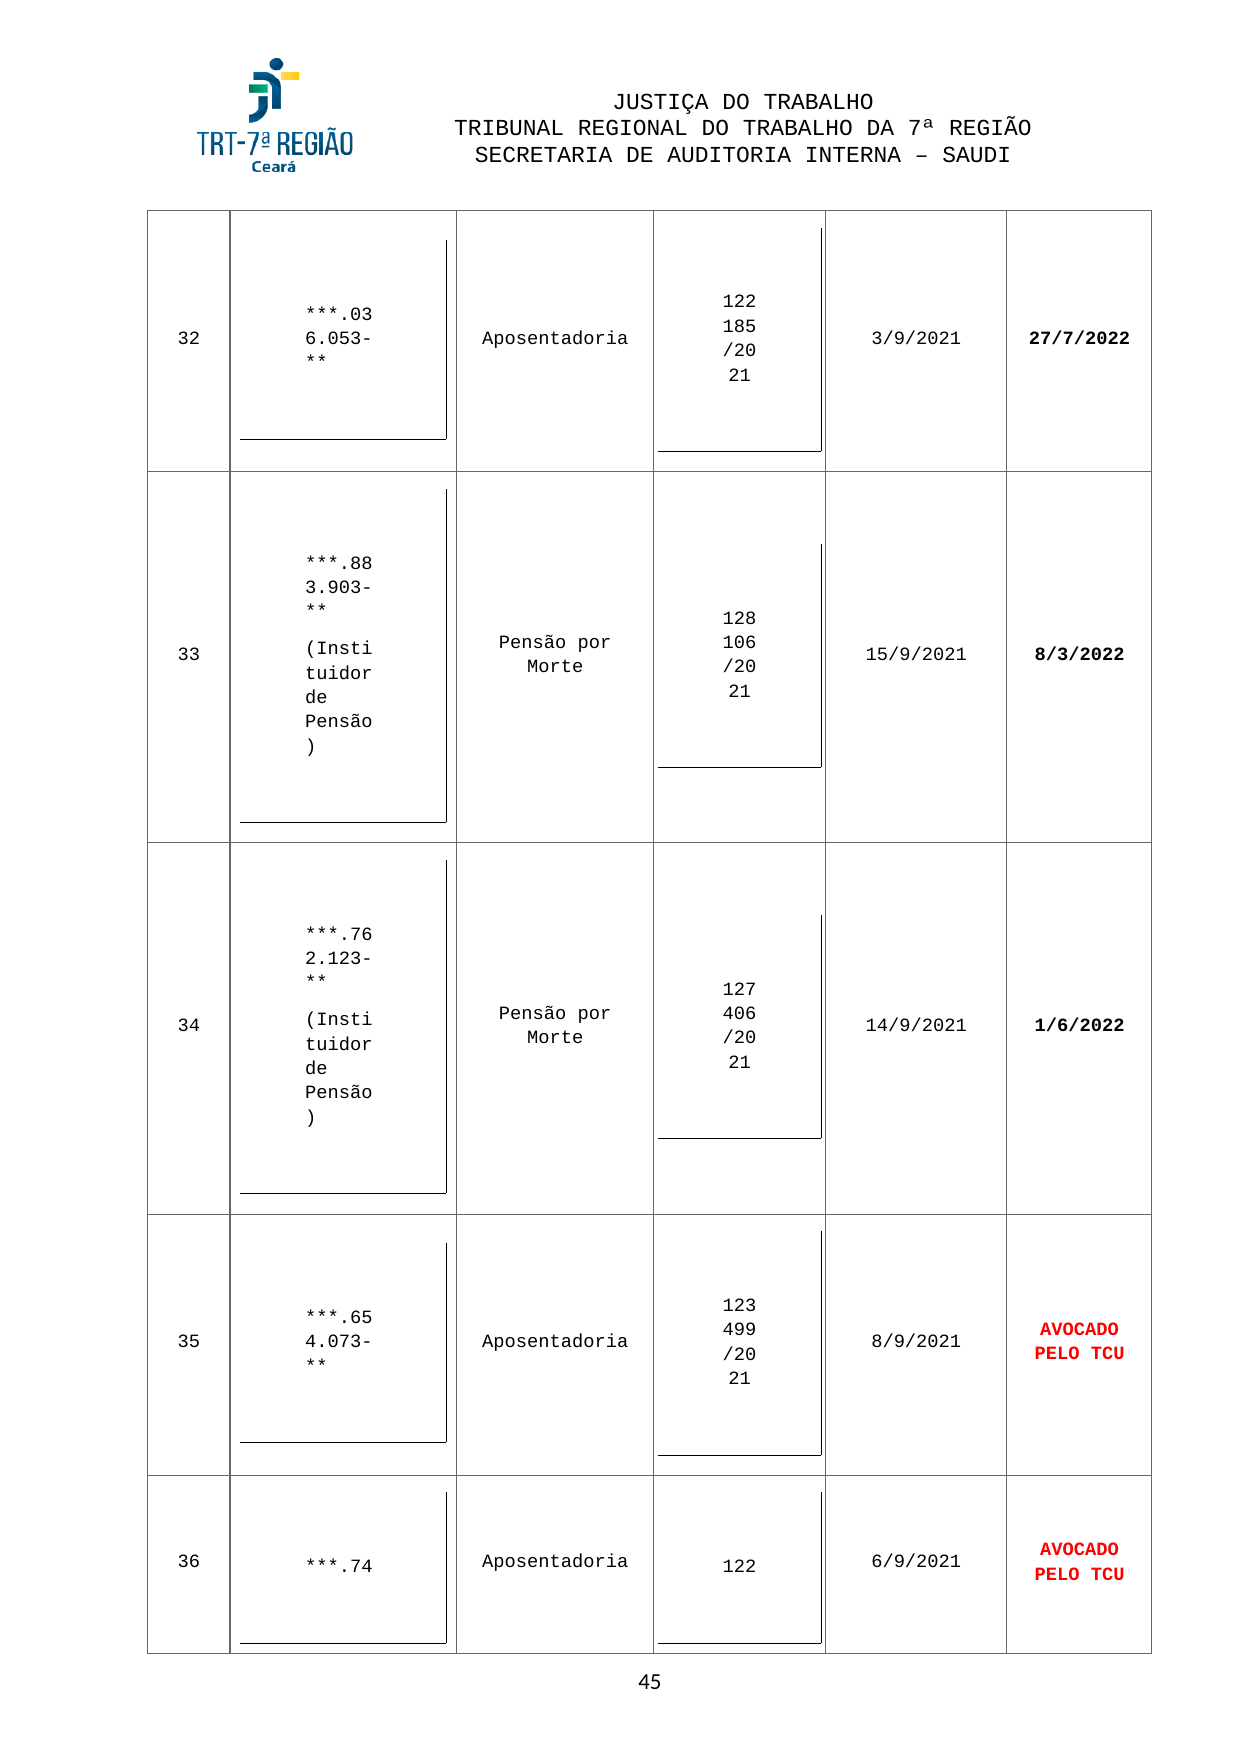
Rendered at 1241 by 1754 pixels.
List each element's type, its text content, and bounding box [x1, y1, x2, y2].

table_cell Pensão por Morte [457, 472, 653, 842]
table_cell ***.654.073-** [231, 1215, 456, 1474]
table_cell ***.74 [231, 1476, 456, 1653]
table_cell 1/6/2022 [1007, 843, 1151, 1213]
table_cell AVOCADO PELO TCU [1007, 1215, 1151, 1474]
table_cell 128106/2021 [654, 472, 825, 842]
table_cell 8/9/2021 [826, 1215, 1006, 1474]
table_cell 15/9/2021 [826, 472, 1006, 842]
table_cell Aposentadoria [457, 1215, 653, 1474]
table_cell ***.036.053-** [231, 211, 456, 471]
table_cell 127406/2021 [654, 843, 825, 1213]
table_cell 34 [148, 843, 229, 1213]
table_cell 14/9/2021 [826, 843, 1006, 1213]
table_cell 36 [148, 1476, 229, 1653]
table_cell ***.883.903-** (Instituidor de Pensão) [231, 472, 456, 842]
table_cell Pensão por Morte [457, 843, 653, 1213]
table_cell AVOCADO PELO TCU [1007, 1476, 1151, 1653]
table_cell 6/9/2021 [826, 1476, 1006, 1653]
table_cell 35 [148, 1215, 229, 1474]
table_cell 3/9/2021 [826, 211, 1006, 471]
table_cell 27/7/2022 [1007, 211, 1151, 471]
table_cell 122 [654, 1476, 825, 1653]
table_cell Aposentadoria [457, 211, 653, 471]
table_cell 122185/2021 [654, 211, 825, 471]
table_cell 33 [148, 472, 229, 842]
table_cell 8/3/2022 [1007, 472, 1151, 842]
table_cell Aposentadoria [457, 1476, 653, 1653]
table_cell 123499/2021 [654, 1215, 825, 1474]
table_cell 32 [148, 211, 229, 471]
table_cell ***.762.123-** (Instituidor de Pensão) [231, 843, 456, 1213]
